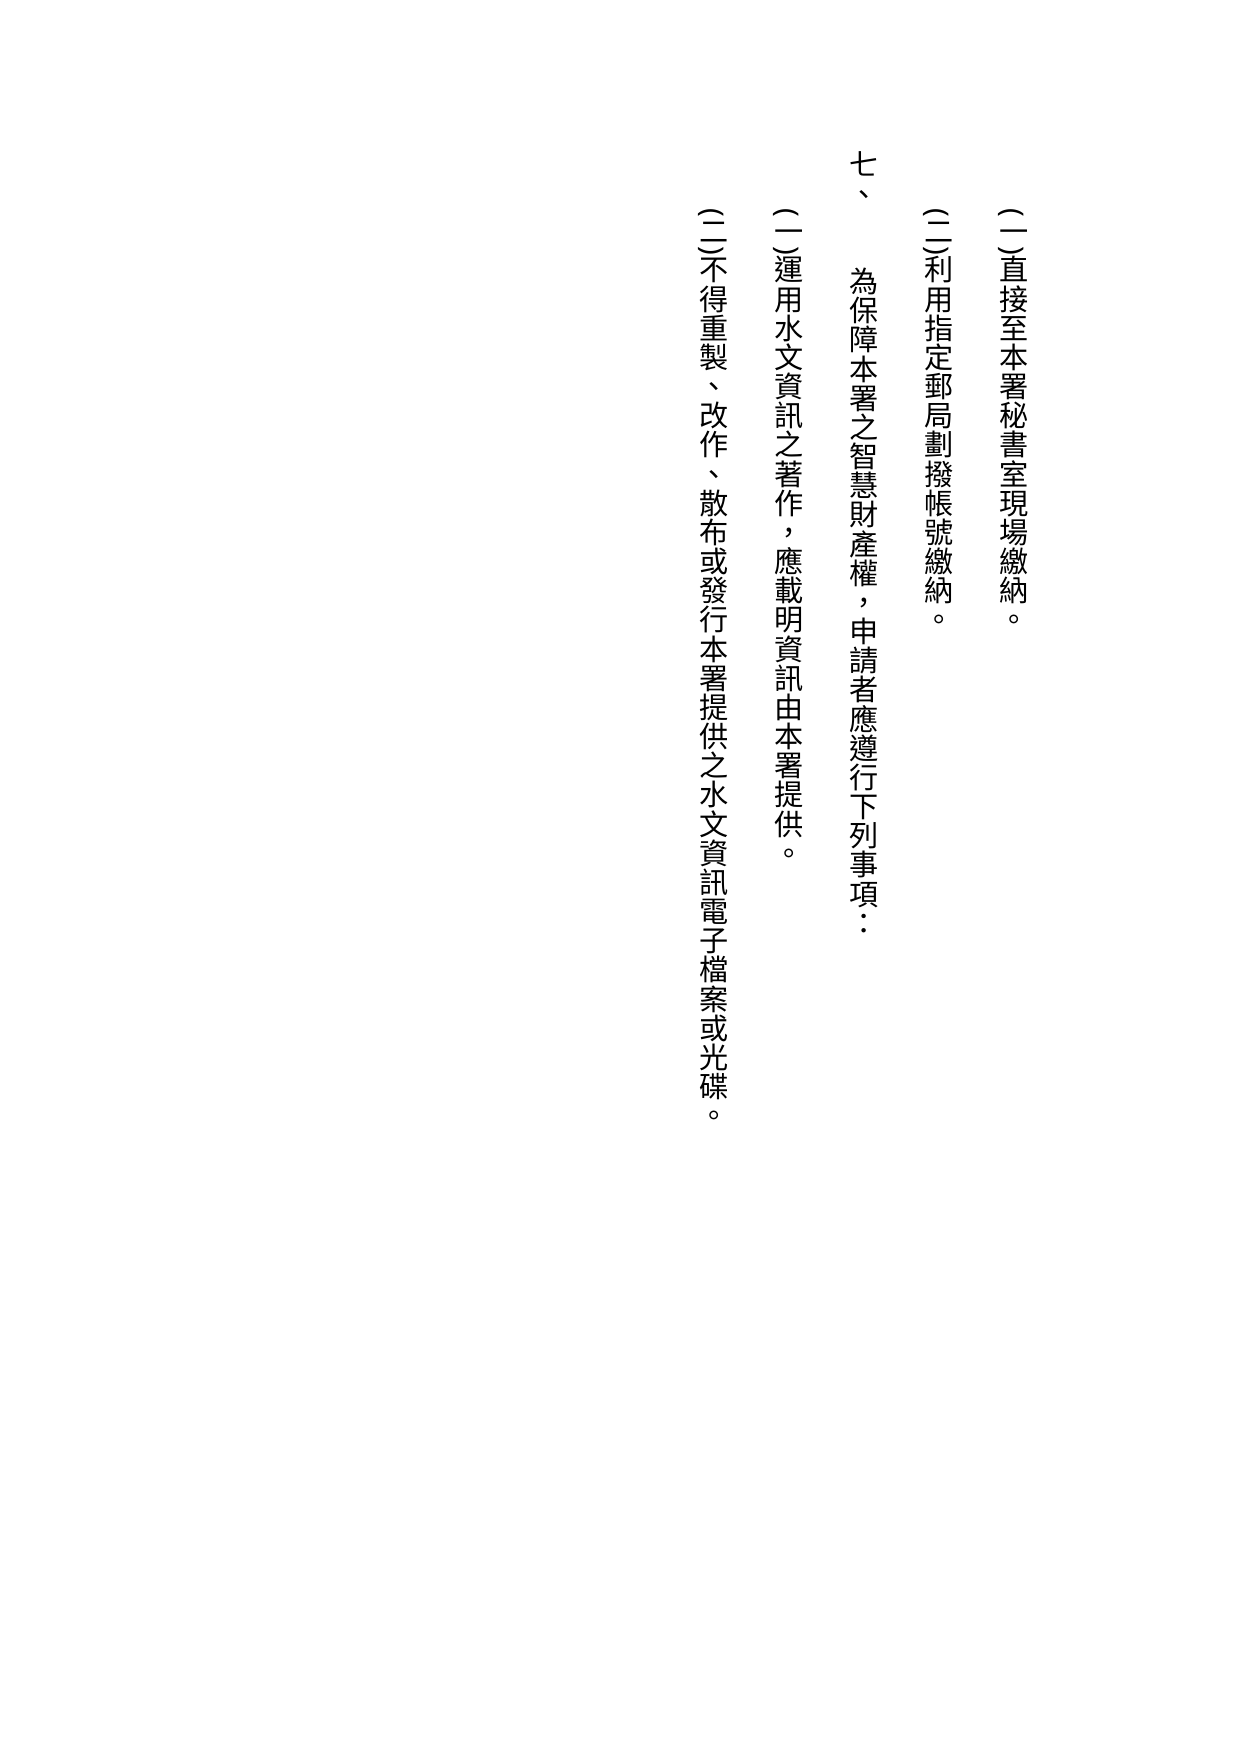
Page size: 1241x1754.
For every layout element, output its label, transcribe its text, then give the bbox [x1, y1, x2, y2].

text (一)運用水文資訊之著作，應載明資訊由本署提供。 [751, 150, 826, 1604]
text 七、 為保障本署之智慧財產權，申請者應遵行下列事項： [826, 150, 901, 1604]
text (一)直接至本署秘書室現場繳納。 [976, 150, 1051, 1604]
text (二)不得重製、改作、散布或發行本署提供之水文資訊電子檔案或光碟。 [676, 150, 751, 1604]
text (二)利用指定郵局劃撥帳號繳納。 [901, 150, 976, 1604]
